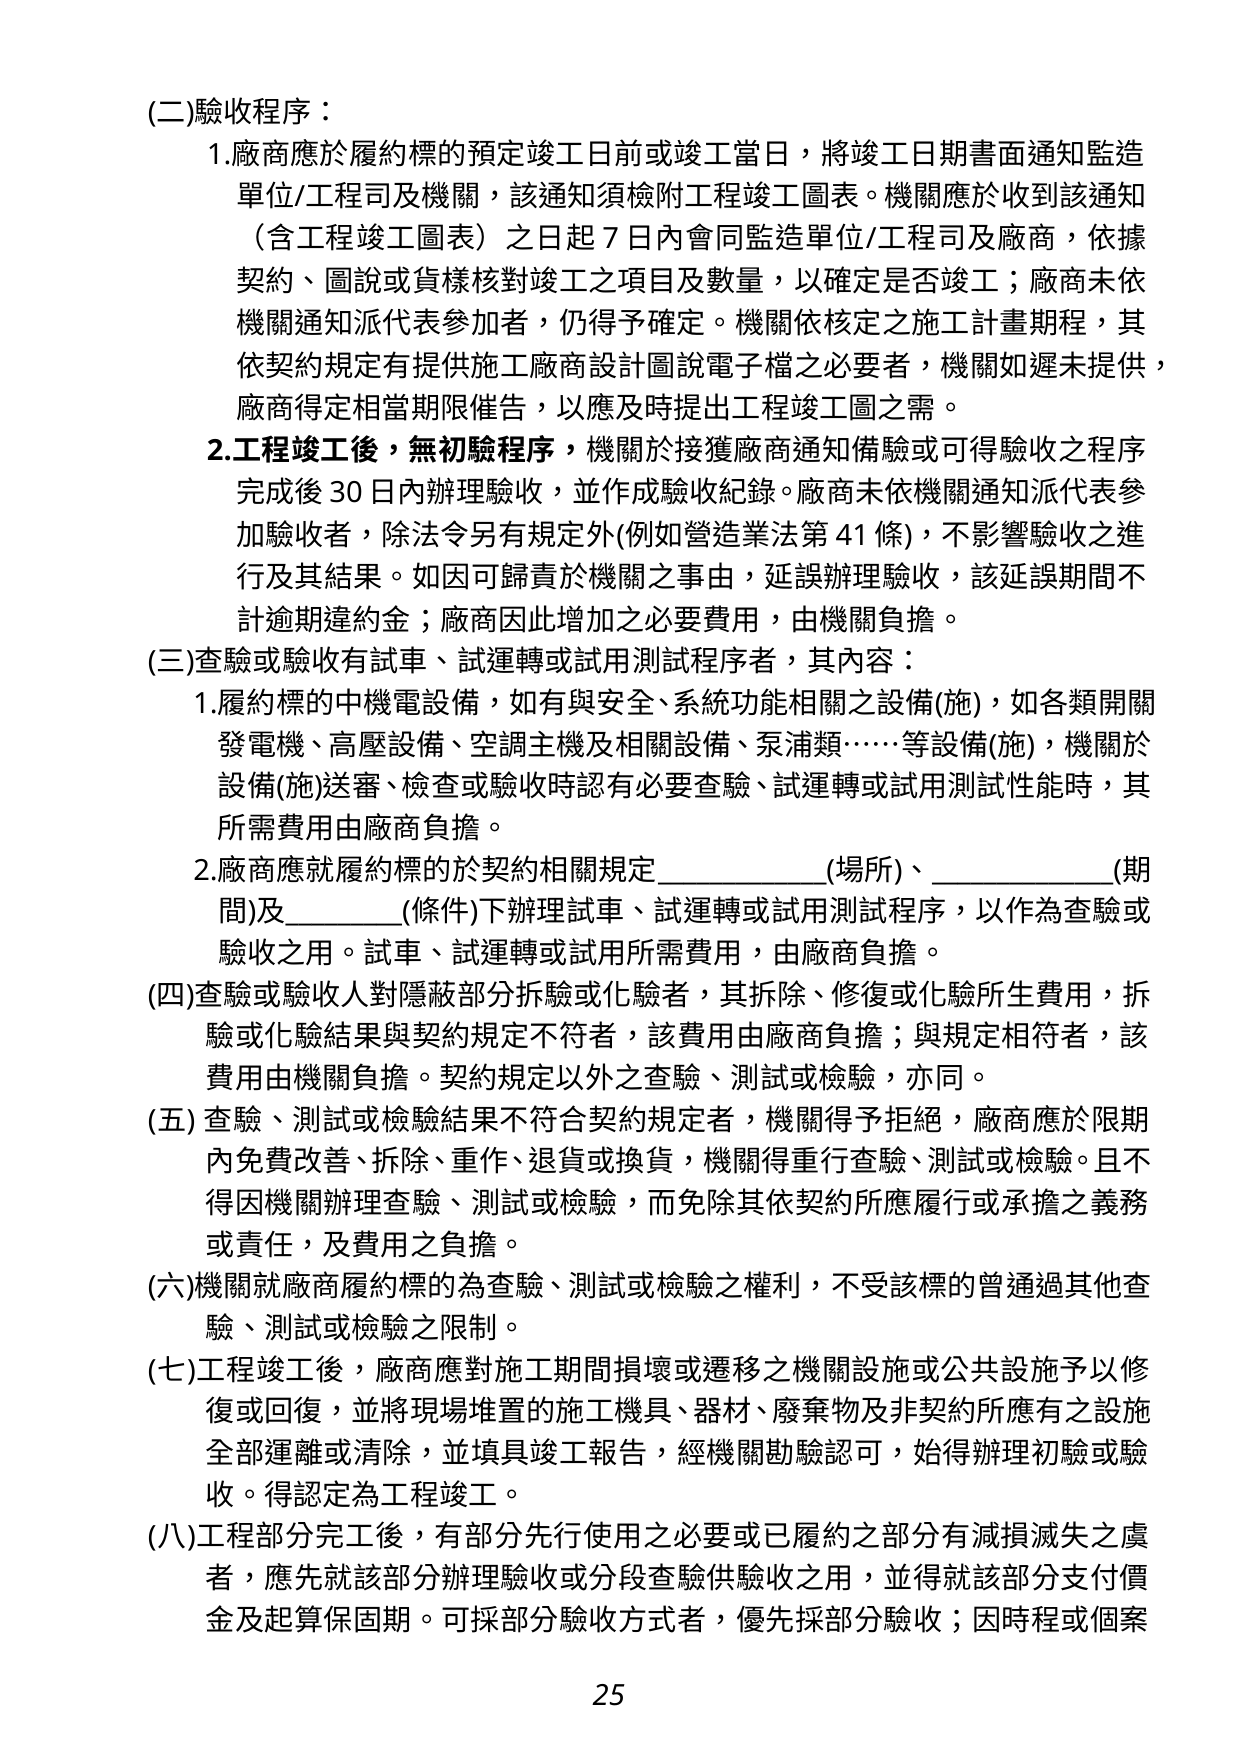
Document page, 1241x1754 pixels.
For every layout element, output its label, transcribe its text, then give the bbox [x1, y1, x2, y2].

text (五) 查驗、測試或檢驗結果不符合契約規定者，機關得予拒絕，廠商應於限期內免費改善、拆除、重作、退貨或換貨，機關得重行查驗、測試或檢驗。且不得因機關辦理查驗、測試或檢驗，而免除其依契約所應履行或承擔之義務或責任，及費用之負擔。 [148, 1097, 1152, 1263]
text 1.履約標的中機電設備，如有與安全、系統功能相關之設備(施)，如各類開關、發電機、高壓設備、空調主機及相關設備、泵浦類……等設備(施)，機關於設備(施)送審、檢查或驗收時認有必要查驗、試運轉或試用測試性能時，其所需費用由廠商負擔。 [193, 680, 1152, 847]
text (四)查驗或驗收人對隱蔽部分拆驗或化驗者，其拆除、修復或化驗所生費用，拆驗或化驗結果與契約規定不符者，該費用由廠商負擔；與規定相符者，該費用由機關負擔。契約規定以外之查驗、測試或檢驗，亦同。 [148, 972, 1152, 1097]
text (二)驗收程序： [148, 89, 1152, 130]
text 1.廠商應於履約標的預定竣工日前或竣工當日，將竣工日期書面通知監造單位/工程司及機關，該通知須檢附工程竣工圖表。機關應於收到該通知（含工程竣工圖表）之日起7日內會同監造單位/工程司及廠商，依據契約、圖說或貨樣核對竣工之項目及數量，以確定是否竣工；廠商未依機關通知派代表參加者，仍得予確定。機關依核定之施工計畫期程，其依契約規定有提供施工廠商設計圖說電子檔之必要者，機關如遲未提供，廠商得定相當期限催告，以應及時提出工程竣工圖之需。 [207, 130, 1147, 427]
text (八)工程部分完工後，有部分先行使用之必要或已履約之部分有減損滅失之虞者，應先就該部分辦理驗收或分段查驗供驗收之用，並得就該部分支付價金及起算保固期。可採部分驗收方式者，優先採部分驗收；因時程或個案 [148, 1513, 1152, 1638]
text (六)機關就廠商履約標的為查驗、測試或檢驗之權利，不受該標的曾通過其他查驗、測試或檢驗之限制。 [148, 1263, 1152, 1347]
text (七)工程竣工後，廠商應對施工期間損壞或遷移之機關設施或公共設施予以修復或回復，並將現場堆置的施工機具、器材、廢棄物及非契約所應有之設施全部運離或清除，並填具竣工報告，經機關勘驗認可，始得辦理初驗或驗收。得認定為工程竣工。 [148, 1347, 1152, 1513]
text 2.廠商應就履約標的於契約相關規定_____________(場所)、______________(期間)及_________(條件)下辦理試車、試運轉或試用測試程序，以作為查驗或驗收之用。試車、試運轉或試用所需費用，由廠商負擔。 [193, 847, 1152, 972]
text 2.工程竣工後，無初驗程序，機關於接獲廠商通知備驗或可得驗收之程序完成後30日內辦理驗收，並作成驗收紀錄。廠商未依機關通知派代表參加驗收者，除法令另有規定外(例如營造業法第41條)，不影響驗收之進行及其結果。如因可歸責於機關之事由，延誤辦理驗收，該延誤期間不計逾期違約金；廠商因此增加之必要費用，由機關負擔。 [207, 427, 1147, 638]
text (三)查驗或驗收有試車、試運轉或試用測試程序者，其內容： [148, 638, 1152, 680]
